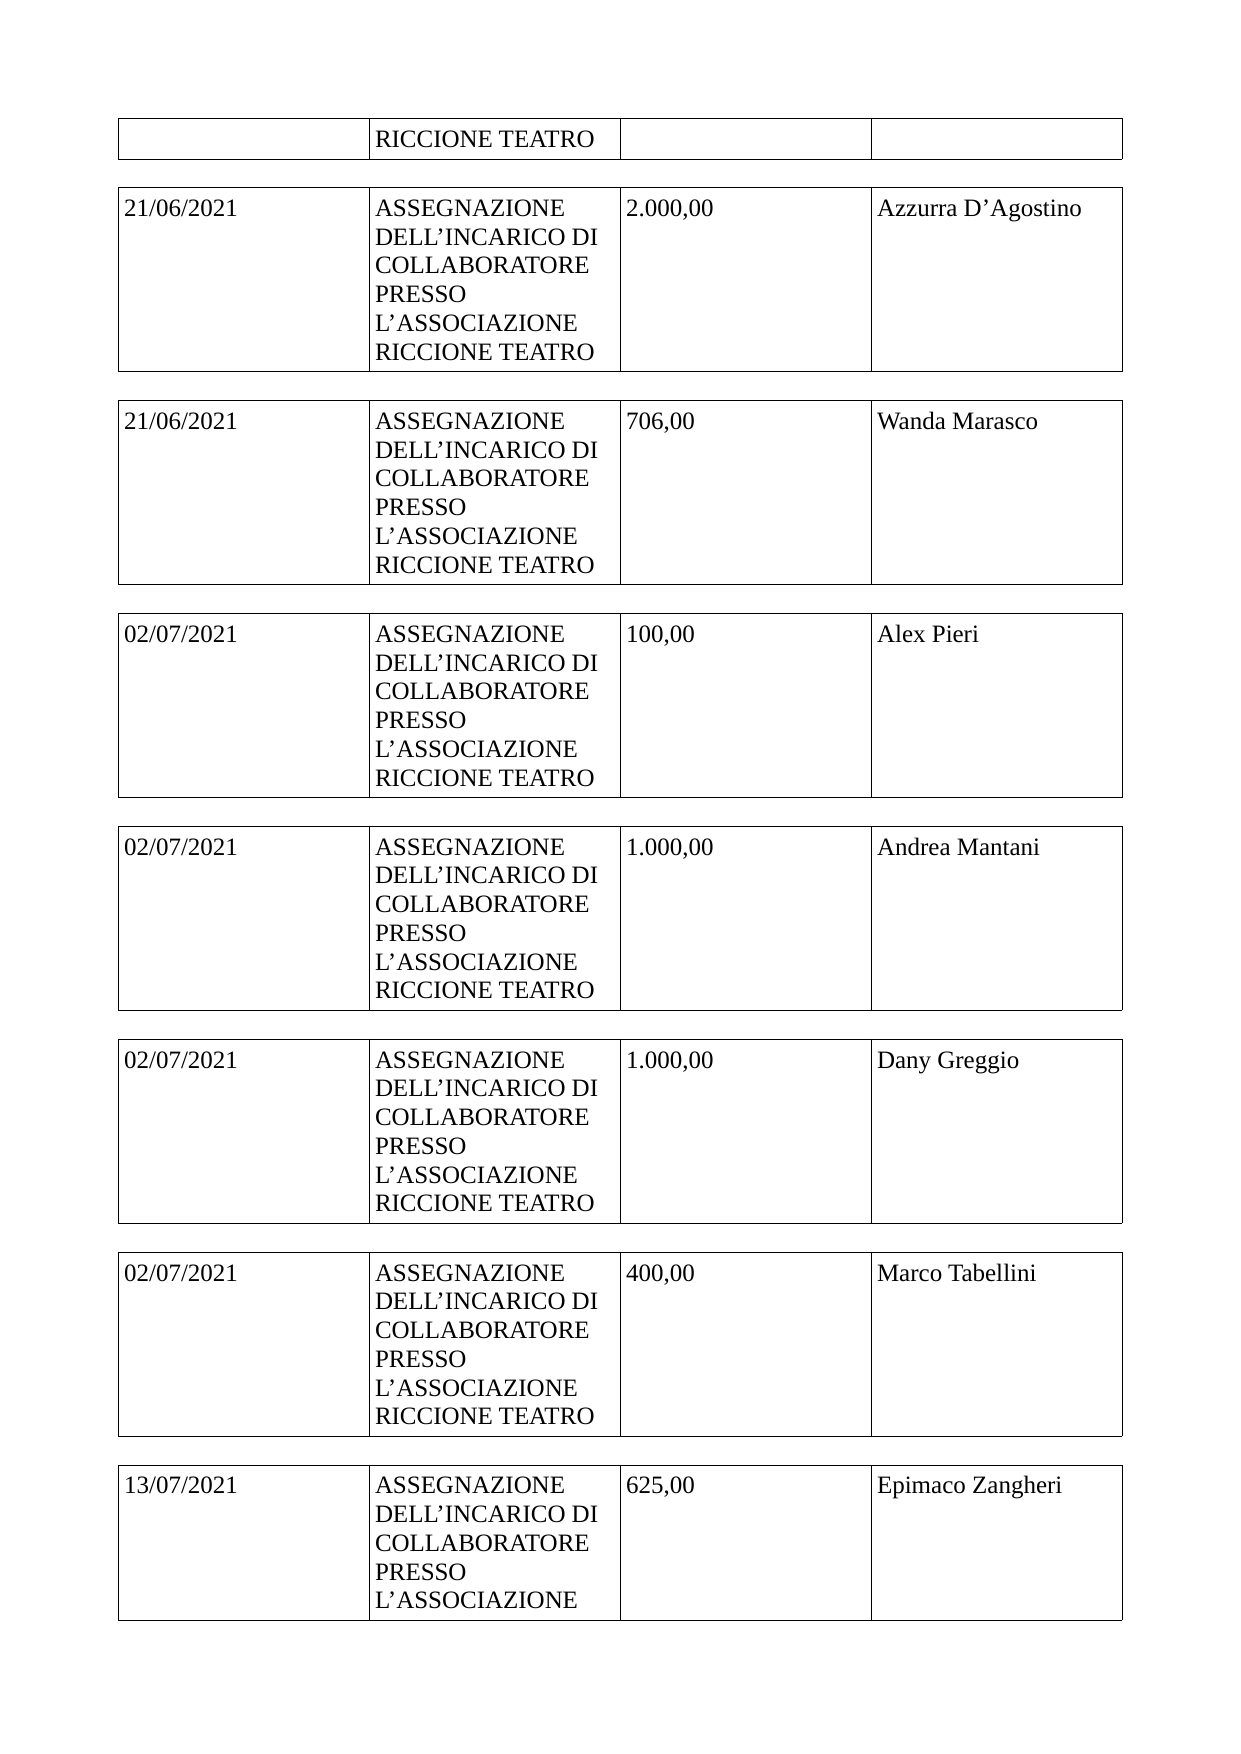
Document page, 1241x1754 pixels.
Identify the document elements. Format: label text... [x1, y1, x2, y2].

table_header 625,00 [621, 1466, 871, 1620]
table_header ASSEGNAZIONE DELL’INCARICO DI COLLABORATORE PRESSO L’ASSOCIAZIONE RICCIONE TEATRO [370, 1040, 620, 1223]
table_header RICCIONE TEATRO [370, 119, 620, 158]
table_header 13/07/2021 [119, 1466, 369, 1620]
table_header 1.000,00 [621, 827, 871, 1010]
table_header [621, 119, 871, 158]
table_header ASSEGNAZIONE DELL’INCARICO DI COLLABORATORE PRESSO L’ASSOCIAZIONE [370, 1466, 620, 1620]
table_header Andrea Mantani [872, 827, 1122, 1010]
table_header Dany Greggio [872, 1040, 1122, 1223]
table_header 2.000,00 [621, 188, 871, 371]
table_header [872, 119, 1122, 158]
table_header Marco Tabellini [872, 1253, 1122, 1436]
table_header 02/07/2021 [119, 827, 369, 1010]
table_header ASSEGNAZIONE DELL’INCARICO DI COLLABORATORE PRESSO L’ASSOCIAZIONE RICCIONE TEATRO [370, 1253, 620, 1436]
table_header 400,00 [621, 1253, 871, 1436]
table_header ASSEGNAZIONE DELL’INCARICO DI COLLABORATORE PRESSO L’ASSOCIAZIONE RICCIONE TEATRO [370, 188, 620, 371]
table_header [119, 119, 369, 158]
table_header 21/06/2021 [119, 188, 369, 371]
table_header 02/07/2021 [119, 614, 369, 797]
table_header 02/07/2021 [119, 1040, 369, 1223]
table_header Wanda Marasco [872, 401, 1122, 584]
table_header Epimaco Zangheri [872, 1466, 1122, 1620]
table_header ASSEGNAZIONE DELL’INCARICO DI COLLABORATORE PRESSO L’ASSOCIAZIONE RICCIONE TEATRO [370, 401, 620, 584]
table_header Azzurra D’Agostino [872, 188, 1122, 371]
table_header 706,00 [621, 401, 871, 584]
table_header 21/06/2021 [119, 401, 369, 584]
table_header 1.000,00 [621, 1040, 871, 1223]
table_header ASSEGNAZIONE DELL’INCARICO DI COLLABORATORE PRESSO L’ASSOCIAZIONE RICCIONE TEATRO [370, 614, 620, 797]
table_header 100,00 [621, 614, 871, 797]
table_header ASSEGNAZIONE DELL’INCARICO DI COLLABORATORE PRESSO L’ASSOCIAZIONE RICCIONE TEATRO [370, 827, 620, 1010]
table_header Alex Pieri [872, 614, 1122, 797]
table_header 02/07/2021 [119, 1253, 369, 1436]
